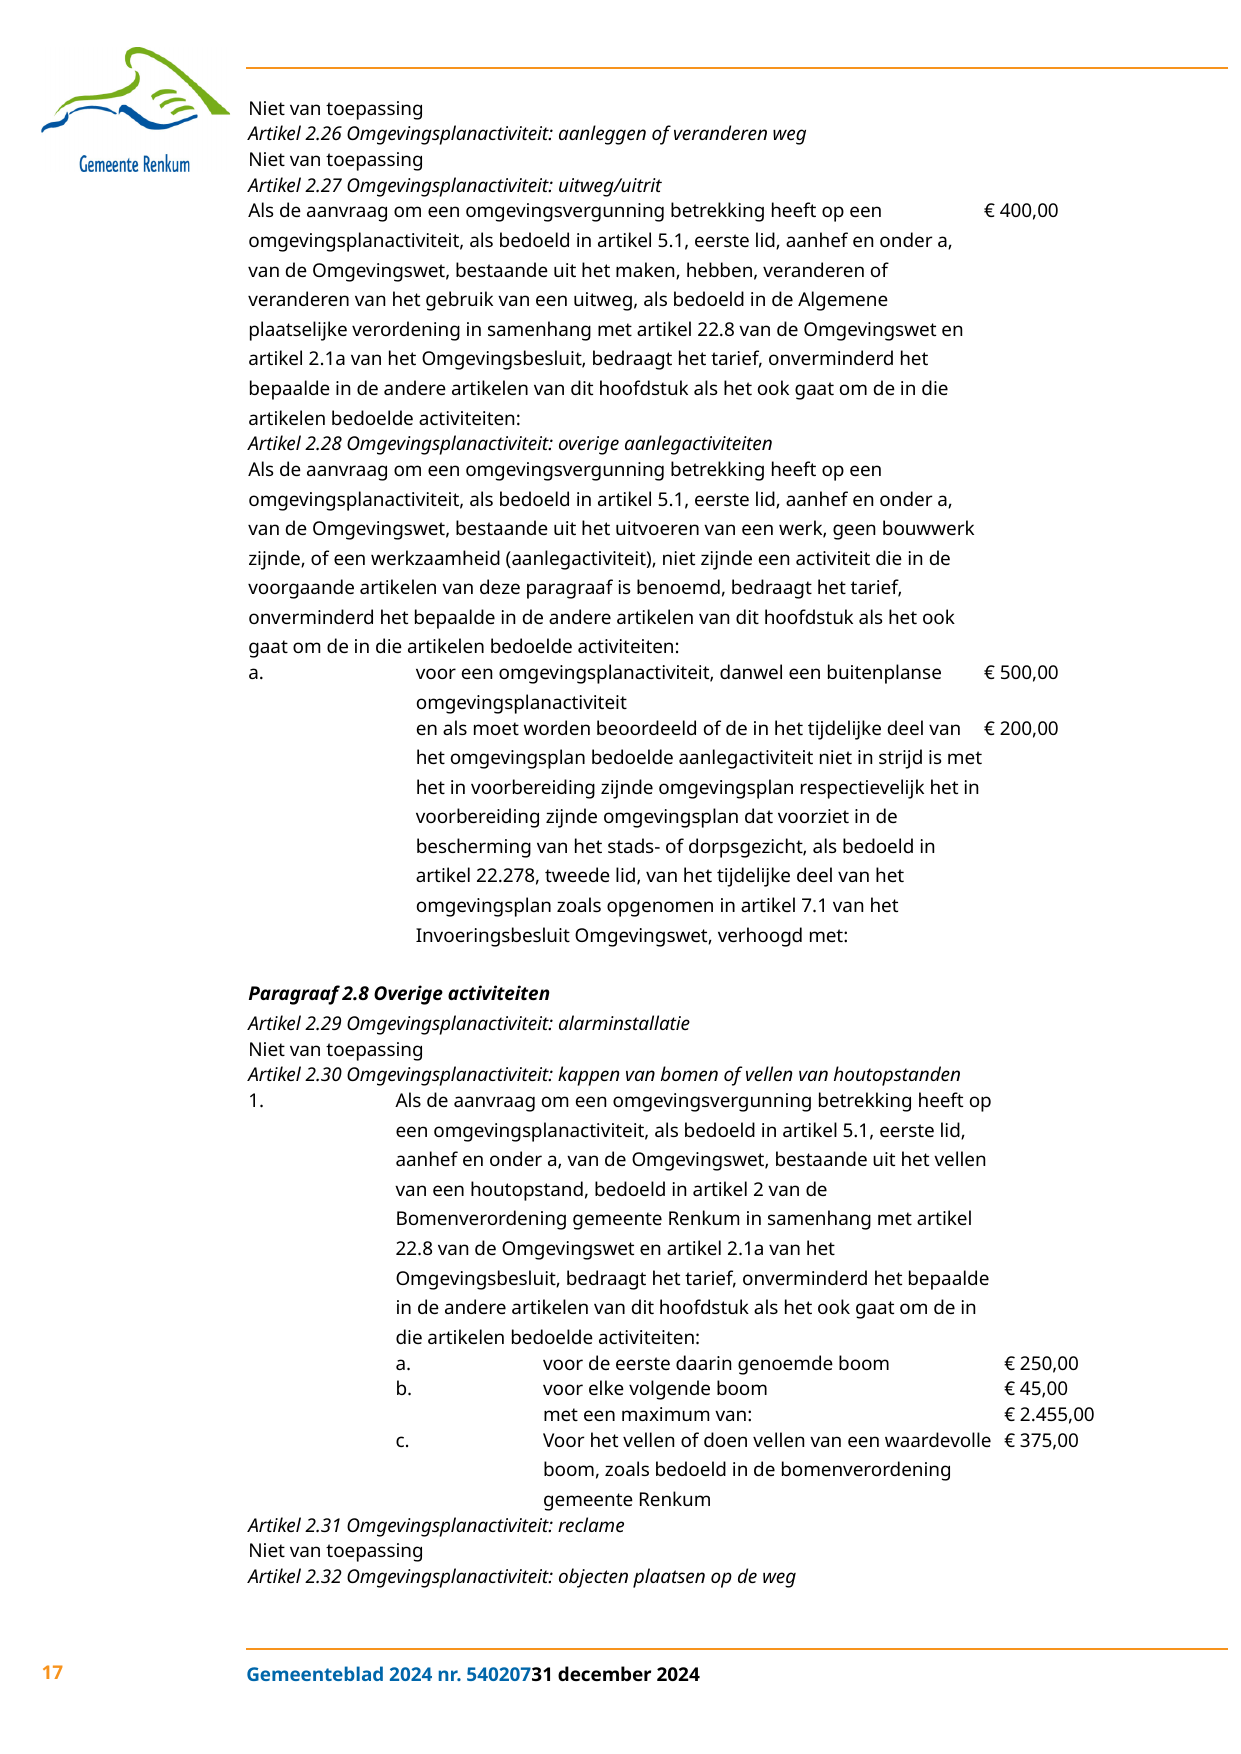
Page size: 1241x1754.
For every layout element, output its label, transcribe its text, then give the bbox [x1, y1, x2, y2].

table_cell Niet van toepassing [248, 1538, 1004, 1563]
table_cell Artikel 2.27 Omgevingsplanactiviteit: uitweg/uitrit [248, 172, 984, 198]
table_cell en als moet worden beoordeeld of de in het tijdelijke deel van het omgevingsplan bedoelde aanlegactiviteit niet in strijd is met het in voorbereiding zijnde omgevingsplan respectievelijk het in voorbereiding zijnde omgevingsplan dat voorziet in de bescherming van het stads- of dorpsgezicht, als bedoeld in artikel 22.278, tweede lid, van het tijdelijke deel van het omgevingsplan zoals opgenomen in artikel 7.1 van het Invoeringsbesluit Omgevingswet, verhoogd met: [416, 715, 984, 948]
table_cell € 250,00 [1004, 1350, 1152, 1375]
table_cell Voor het vellen of doen vellen van een waardevolle boom, zoals bedoeld in de bomenverordening gemeente Renkum [543, 1427, 1004, 1512]
table_cell Artikel 2.26 Omgevingsplanactiviteit: aanleggen of veranderen weg [248, 121, 984, 146]
table_cell b. [395, 1375, 543, 1401]
table_cell Als de aanvraag om een omgevingsvergunning betrekking heeft op een omgevingsplanactiviteit, als bedoeld in artikel 5.1, eerste lid, aanhef en onder a, van de Omgevingswet, bestaande uit het vellen van een houtopstand, bedoeld in artikel 2 van de Bomenverordening gemeente Renkum in samenhang met artikel 22.8 van de Omgevingswet en artikel 2.1a van het Omgevingsbesluit, bedraagt het tarief, onverminderd het bepaalde in de andere artikelen van dit hoofdstuk als het ook gaat om de in die artikelen bedoelde activiteiten: [395, 1087, 1004, 1350]
table_cell [984, 456, 1152, 659]
table_cell Niet van toepassing [248, 146, 984, 172]
table_cell [248, 715, 416, 948]
table_cell € 2.455,00 [1004, 1401, 1152, 1427]
table_cell [984, 121, 1152, 146]
table_cell [395, 1401, 543, 1427]
table_cell [984, 172, 1152, 198]
table_cell [248, 1375, 395, 1401]
table_cell [1004, 1563, 1152, 1589]
table_cell [1004, 1512, 1152, 1537]
table_cell [248, 1427, 395, 1512]
picture [41, 47, 231, 172]
table_cell Artikel 2.30 Omgevingsplanactiviteit: kappen van bomen of vellen van houtopstanden [248, 1062, 1004, 1087]
table_cell [984, 431, 1152, 456]
table_cell Als de aanvraag om een omgevingsvergunning betrekking heeft op een omgevingsplanactiviteit, als bedoeld in artikel 5.1, eerste lid, aanhef en onder a, van de Omgevingswet, bestaande uit het uitvoeren van een werk, geen bouwwerk zijnde, of een werkzaamheid (aanlegactiviteit), niet zijnde een activiteit die in de voorgaande artikelen van deze paragraaf is benoemd, bedraagt het tarief, onverminderd het bepaalde in de andere artikelen van dit hoofdstuk als het ook gaat om de in die artikelen bedoelde activiteiten: [248, 456, 984, 659]
table_cell Artikel 2.32 Omgevingsplanactiviteit: objecten plaatsen op de weg [248, 1563, 1004, 1589]
table_cell voor een omgevingsplanactiviteit, danwel een buitenplanse omgevingsplanactiviteit [416, 660, 984, 715]
table_cell Artikel 2.28 Omgevingsplanactiviteit: overige aanlegactiviteiten [248, 431, 984, 456]
table_cell voor elke volgende boom [543, 1375, 1004, 1401]
table_cell a. [248, 660, 416, 715]
table_cell [1004, 1087, 1152, 1350]
table_cell € 45,00 [1004, 1375, 1152, 1401]
table_cell Artikel 2.31 Omgevingsplanactiviteit: reclame [248, 1512, 1004, 1537]
table_cell [984, 95, 1152, 121]
table_cell € 400,00 [984, 198, 1152, 431]
table_cell met een maximum van: [543, 1401, 1004, 1427]
table_cell voor de eerste daarin genoemde boom [543, 1350, 1004, 1375]
table_cell [248, 1401, 395, 1427]
table_cell 1. [248, 1087, 395, 1350]
text Paragraaf 2.8 Overige activiteiten [248, 980, 1152, 1006]
table_cell [1004, 1062, 1152, 1087]
table_cell € 375,00 [1004, 1427, 1152, 1512]
table_cell [1004, 1036, 1152, 1062]
table_cell Niet van toepassing [248, 1036, 1004, 1062]
table_cell a. [395, 1350, 543, 1375]
table_cell € 200,00 [984, 715, 1152, 948]
table_cell Niet van toepassing [248, 95, 984, 121]
table_cell [984, 146, 1152, 172]
table_cell Als de aanvraag om een omgevingsvergunning betrekking heeft op een omgevingsplanactiviteit, als bedoeld in artikel 5.1, eerste lid, aanhef en onder a, van de Omgevingswet, bestaande uit het maken, hebben, veranderen of veranderen van het gebruik van een uitweg, als bedoeld in de Algemene plaatselijke verordening in samenhang met artikel 22.8 van de Omgevingswet en artikel 2.1a van het Omgevingsbesluit, bedraagt het tarief, onverminderd het bepaalde in de andere artikelen van dit hoofdstuk als het ook gaat om de in die artikelen bedoelde activiteiten: [248, 198, 984, 431]
table_cell c. [395, 1427, 543, 1512]
table_cell € 500,00 [984, 660, 1152, 715]
table_cell [248, 1350, 395, 1375]
table_header [1004, 1010, 1152, 1036]
table_cell [1004, 1538, 1152, 1563]
table_header Artikel 2.29 Omgevingsplanactiviteit: alarminstallatie [248, 1010, 1004, 1036]
